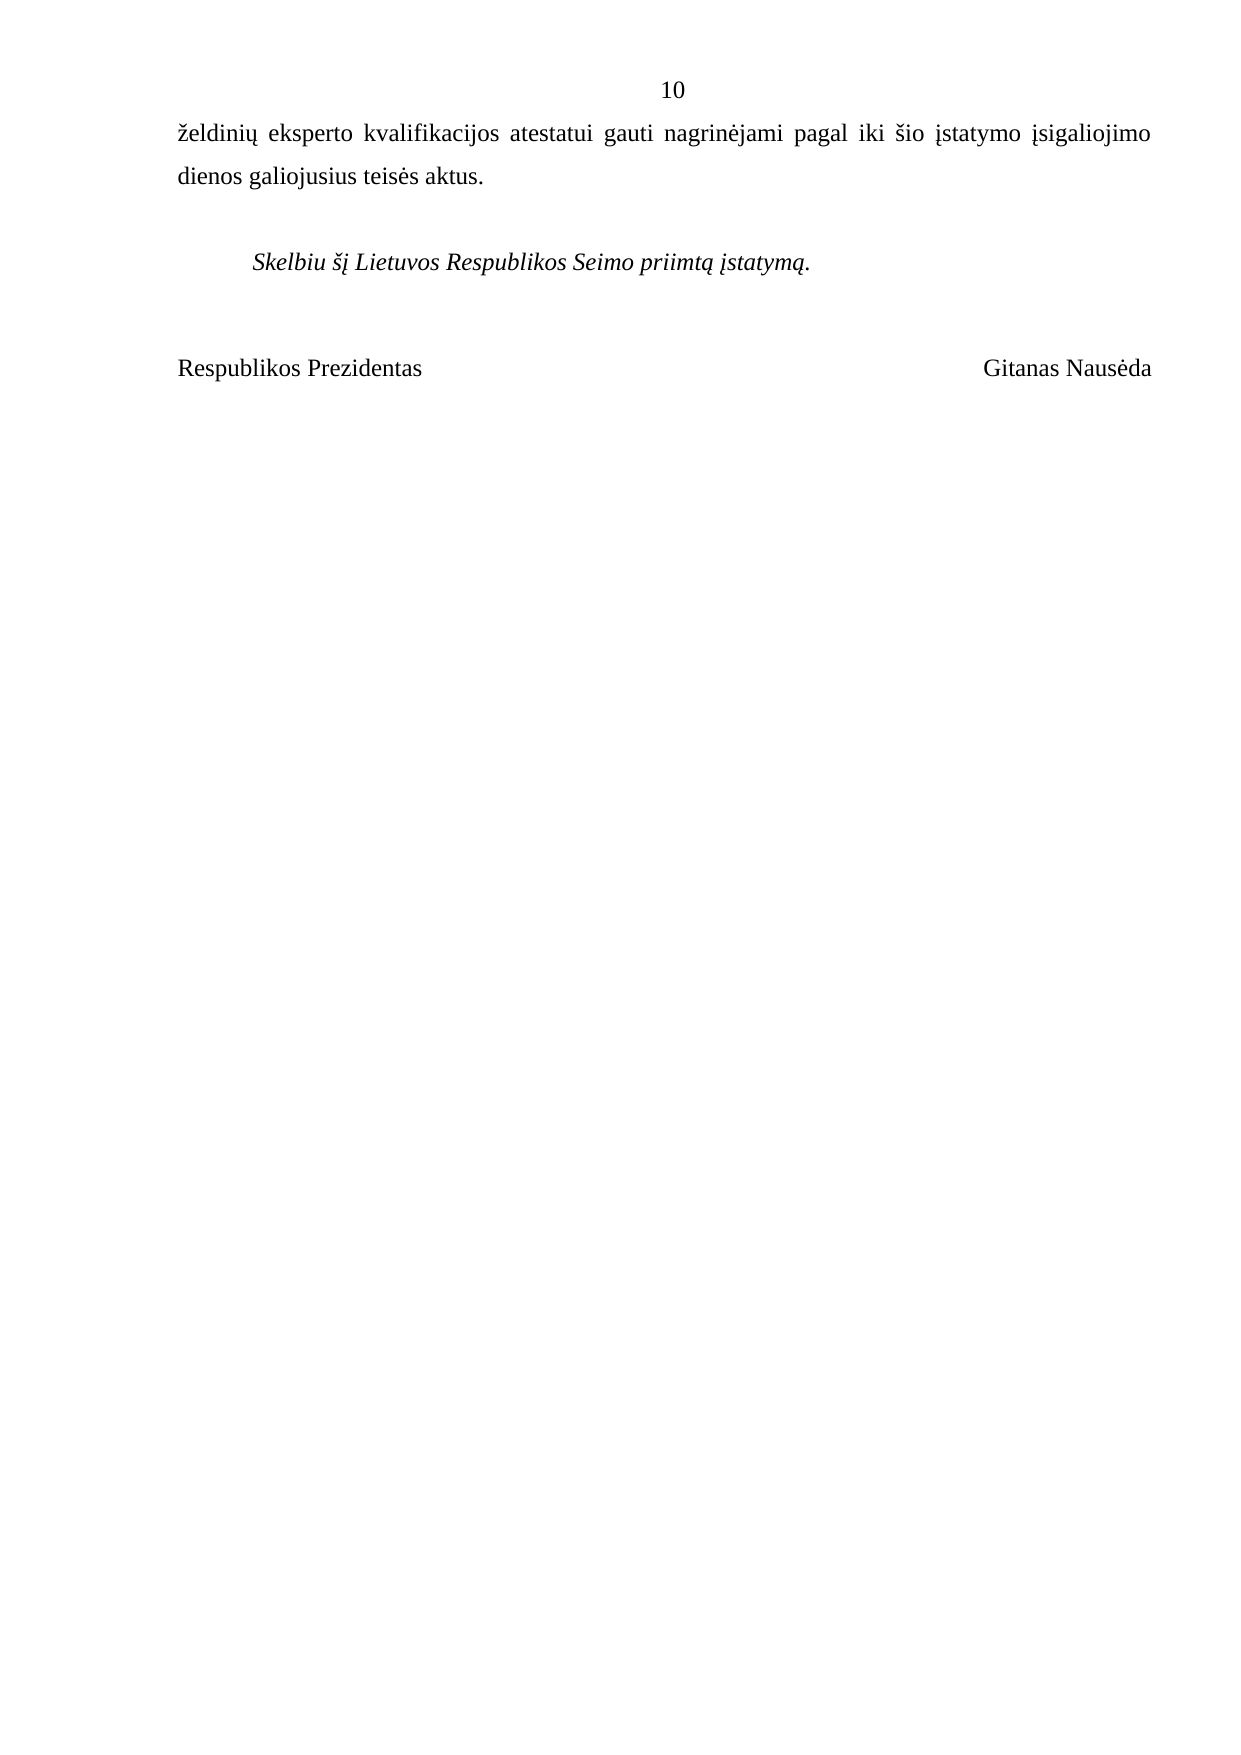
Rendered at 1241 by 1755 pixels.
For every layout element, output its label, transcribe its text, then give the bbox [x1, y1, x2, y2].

text Respublikos Prezidentas Gitanas Nausėda [177, 353, 1152, 382]
text želdinių eksperto kvalifikacijos atestatui gauti nagrinėjami pagal iki šio įstatymo įsigaliojimo dienos galiojusius teisės aktus. [177, 118, 1152, 190]
text Skelbiu šį Lietuvos Respublikos Seimo priimtą įstatymą. [177, 247, 1152, 276]
